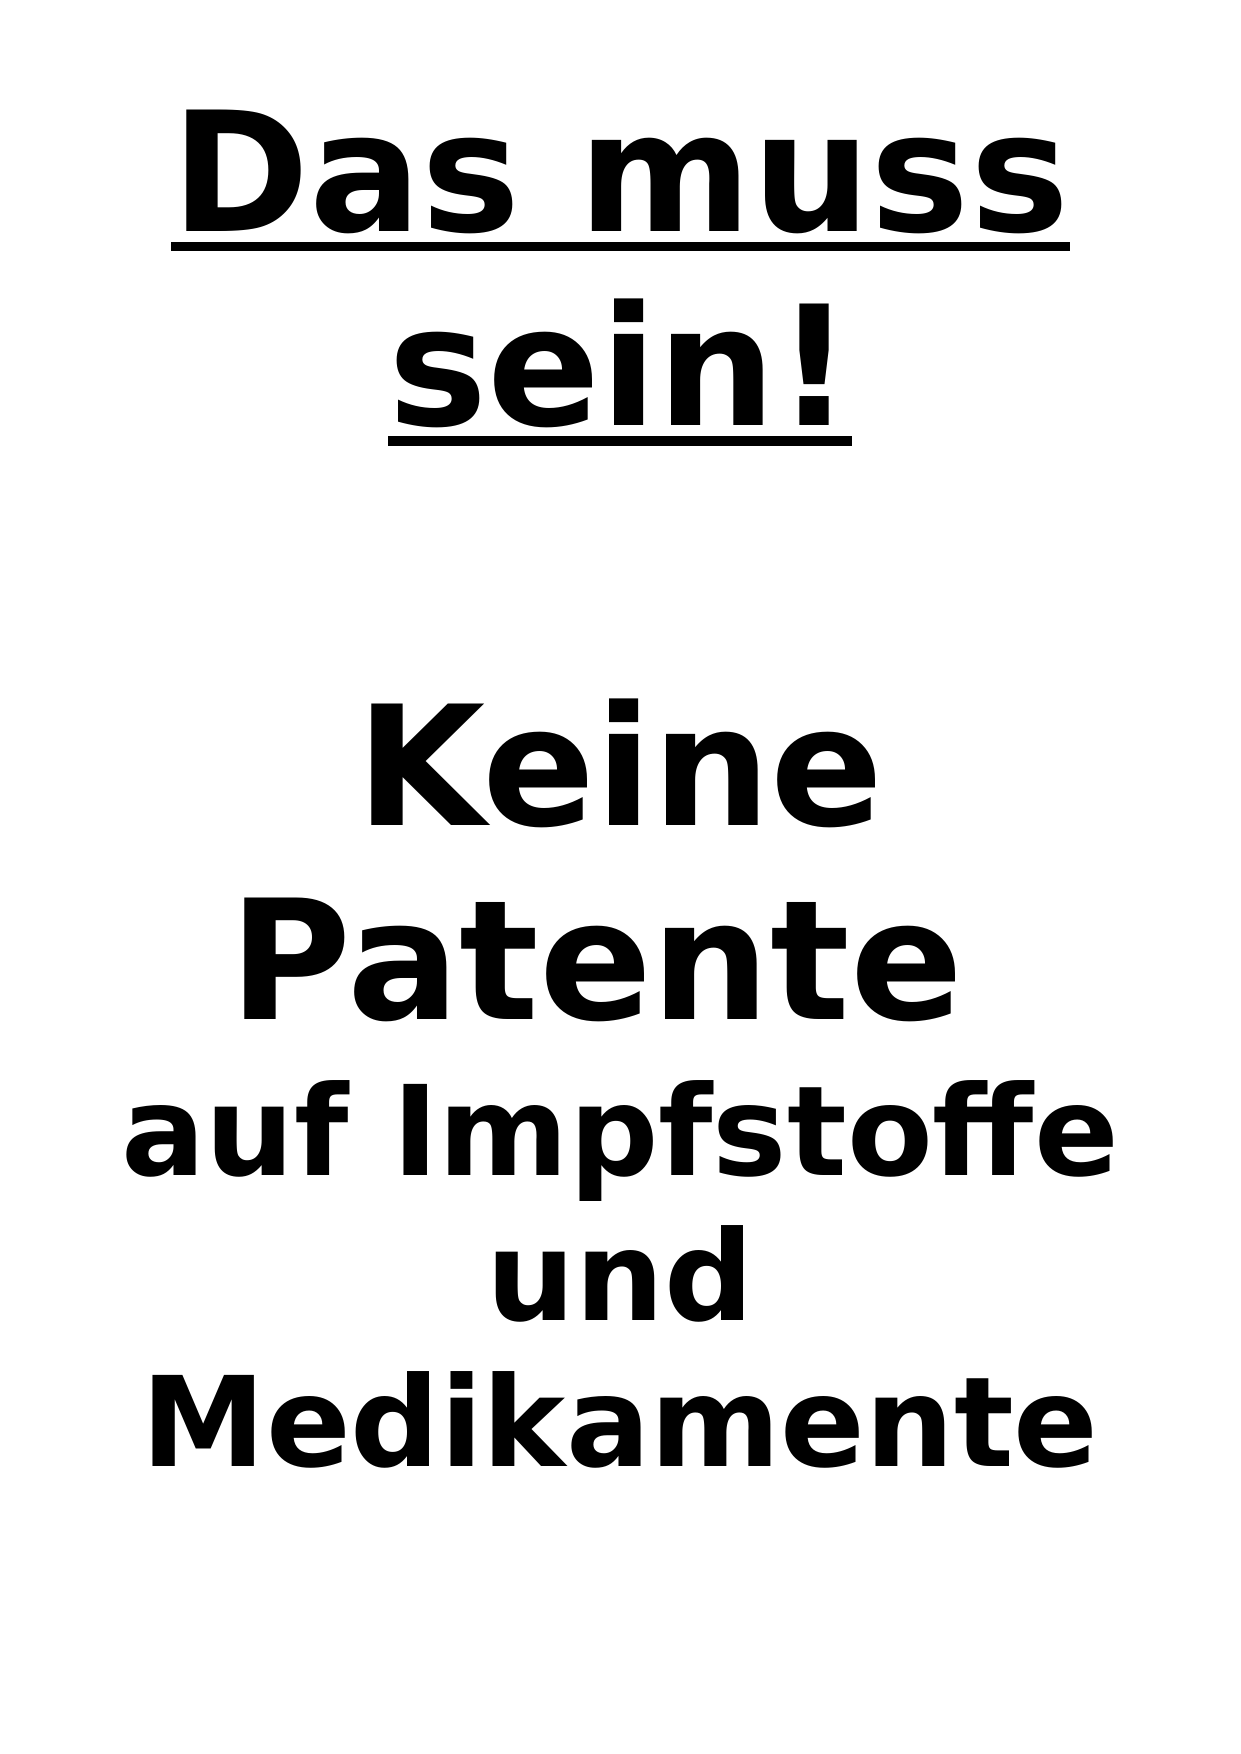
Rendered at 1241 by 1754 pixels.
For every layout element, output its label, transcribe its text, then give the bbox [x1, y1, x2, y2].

text Das muss sein! [77, 77, 1163, 465]
text Keine Patente auf Impfstoffe und Medikamente [77, 671, 1163, 1496]
